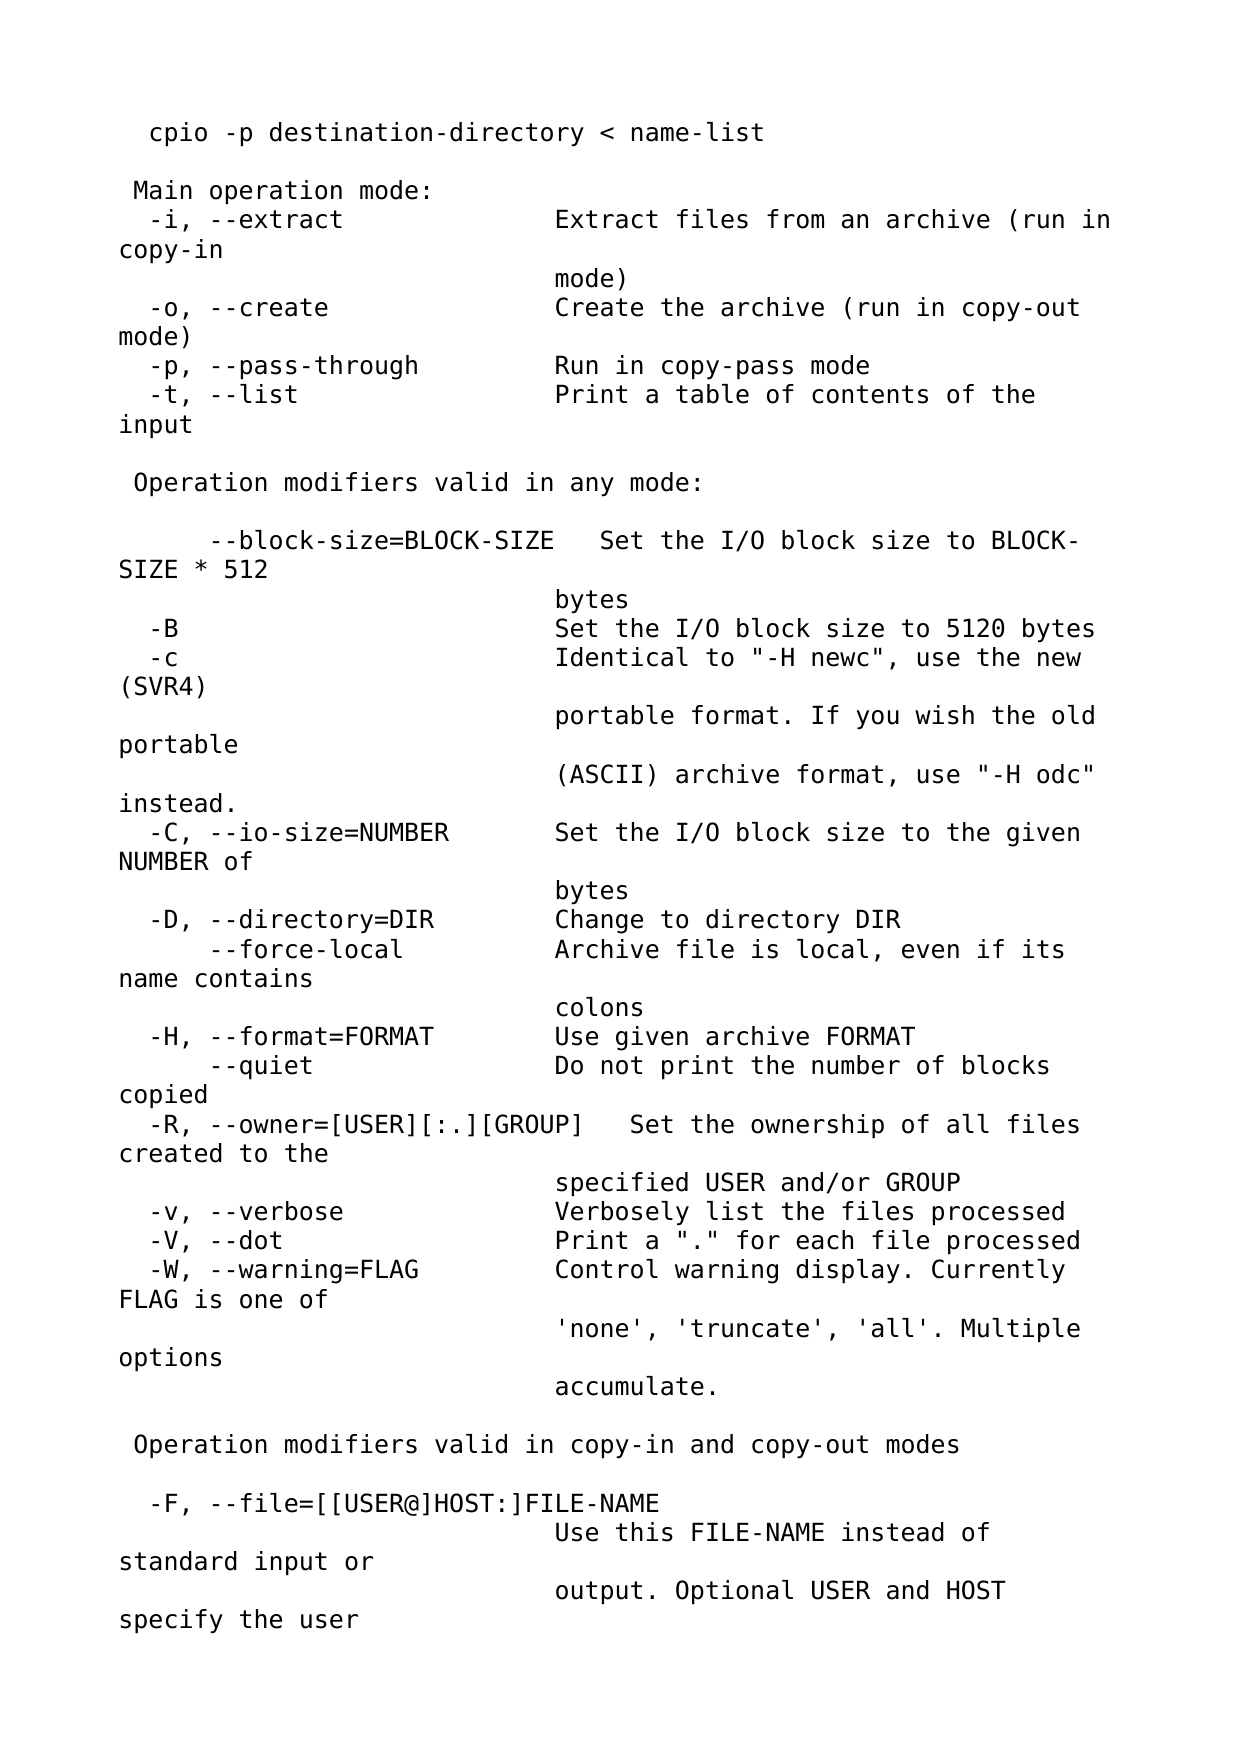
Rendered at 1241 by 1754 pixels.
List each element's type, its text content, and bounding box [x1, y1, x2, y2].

text cpio -p destination-directory < name-list Main operation mode: -i, --extract Extract files from an archive (run in copy-in mode) -o, --create Create the archive (run in copy-out mode) -p, --pass-through Run in copy-pass mode -t, --list Print a table of contents of the input Operation modifiers valid in any mode: --block-size=BLOCK-SIZE Set the I/O block size to BLOCK-SIZE * 512 bytes -B Set the I/O block size to 5120 bytes -c Identical to "-H newc", use the new (SVR4) portable format. If you wish the old portable (ASCII) archive format, use "-H odc" instead. -C, --io-size=NUMBER Set the I/O block size to the given NUMBER of bytes -D, --directory=DIR Change to directory DIR --force-local Archive file is local, even if its name contains colons -H, --format=FORMAT Use given archive FORMAT --quiet Do not print the number of blocks copied -R, --owner=[USER][:.][GROUP] Set the ownership of all files created to the specified USER and/or GROUP -v, --verbose Verbosely list the files processed -V, --dot Print a "." for each file processed -W, --warning=FLAG Control warning display. Currently FLAG is one of 'none', 'truncate', 'all'. Multiple options accumulate. Operation modifiers valid in copy-in and copy-out modes -F, --file=[[USER@]HOST:]FILE-NAME Use this FILE-NAME instead of standard input or output. Optional USER and HOST specify the user [118, 118, 1122, 1635]
